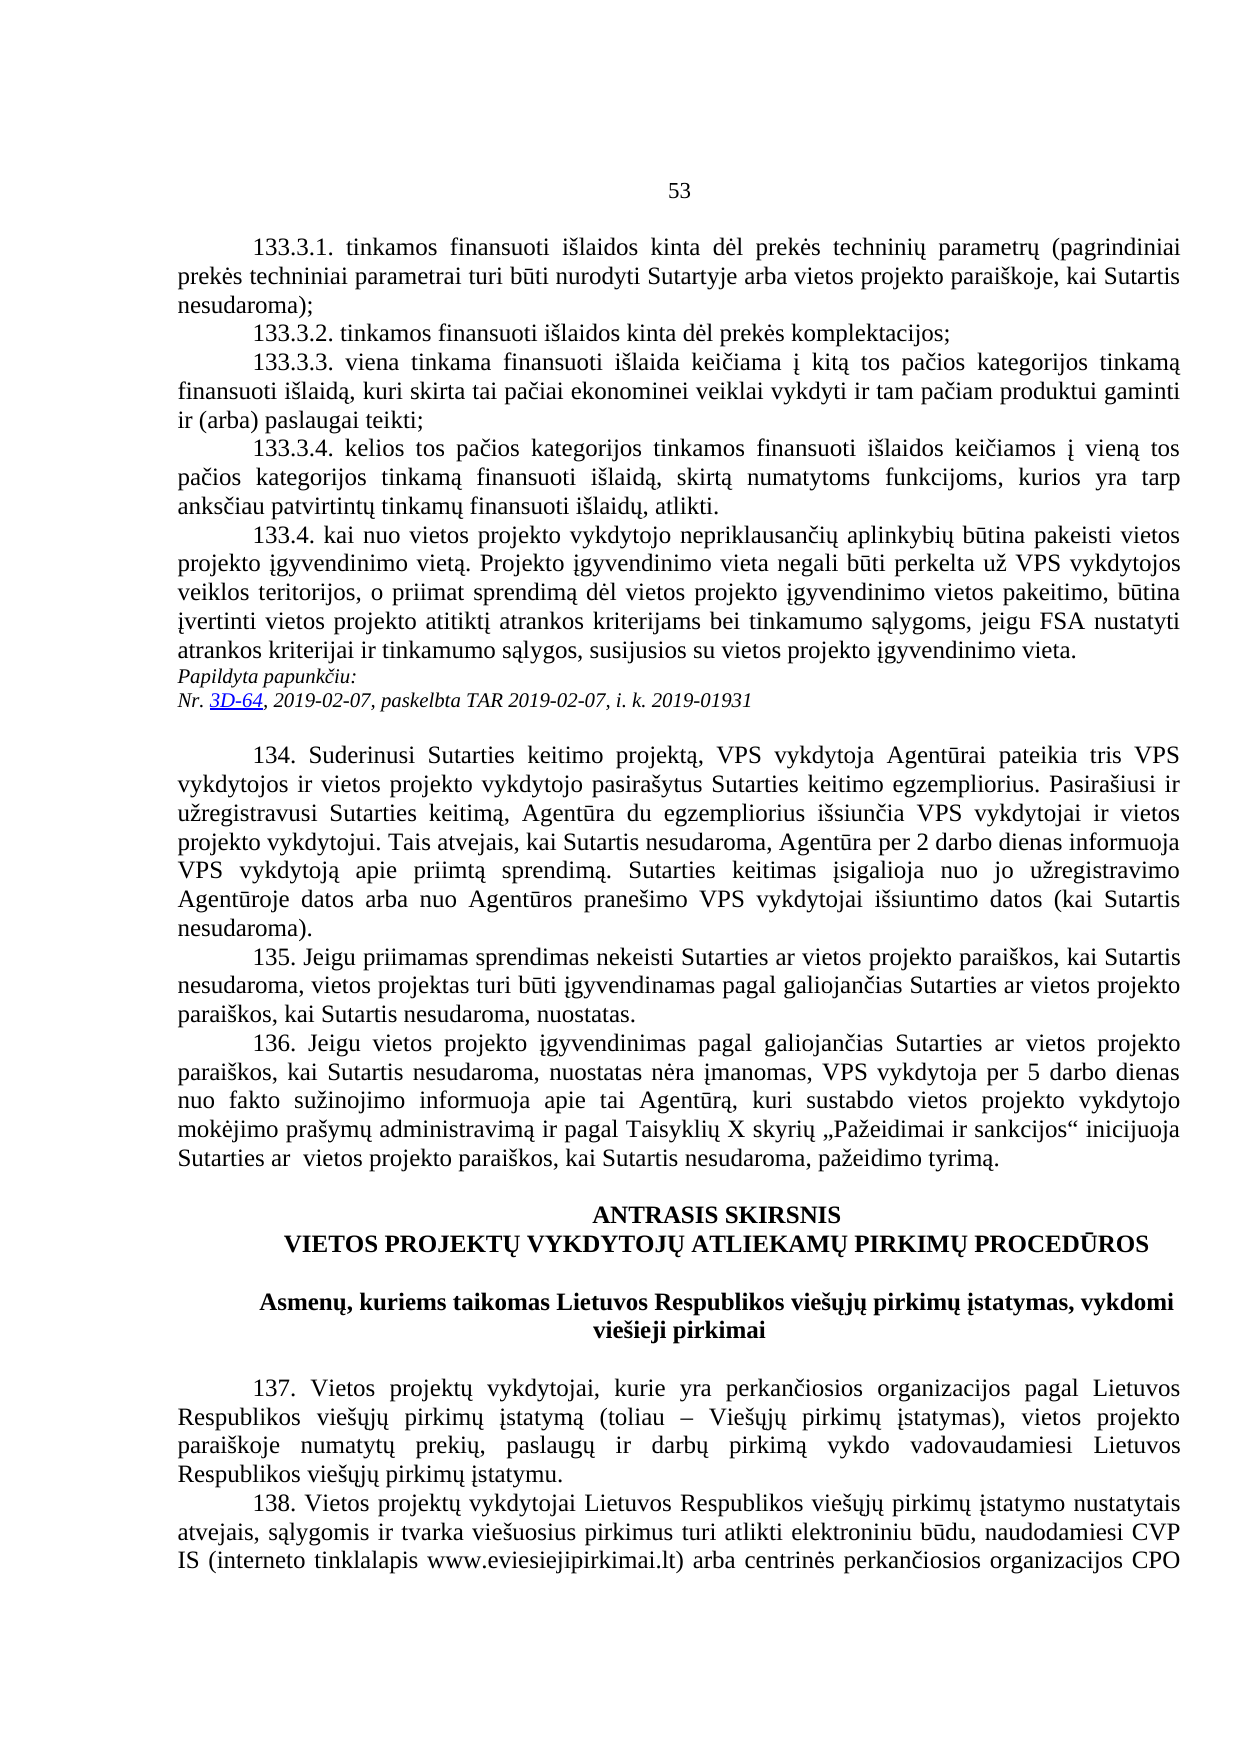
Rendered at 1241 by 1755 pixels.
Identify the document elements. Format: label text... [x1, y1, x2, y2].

text VIETOS PROJEKTŲ VYKDYTOJŲ ATLIEKAMŲ PIRKIMŲ PROCEDŪROS [177, 1229, 1181, 1258]
text 134. Suderinusi Sutarties keitimo projektą, VPS vykdytoja Agentūrai pateikia tris VPS vykdytojos ir vietos projekto vykdytojo pasirašytus Sutarties keitimo egzempliorius. Pasirašiusi ir užregistravusi Sutarties keitimą, Agentūra du egzempliorius išsiunčia VPS vykdytojai ir vietos projekto vykdytojui. Tais atvejais, kai Sutartis nesudaroma, Agentūra per 2 darbo dienas informuoja VPS vykdytoją apie priimtą sprendimą. Sutarties keitimas įsigalioja nuo jo užregistravimo Agentūroje datos arba nuo Agentūros pranešimo VPS vykdytojai išsiuntimo datos (kai Sutartis nesudaroma). [177, 740, 1181, 942]
text 137. Vietos projektų vykdytojai, kurie yra perkančiosios organizacijos pagal Lietuvos Respublikos viešųjų pirkimų įstatymą (toliau – Viešųjų pirkimų įstatymas), vietos projekto paraiškoje numatytų prekių, paslaugų ir darbų pirkimą vykdo vadovaudamiesi Lietuvos Respublikos viešųjų pirkimų įstatymu. [177, 1373, 1181, 1488]
text Papildyta papunkčiu: [177, 663, 1181, 688]
text ANTRASIS SKIRSNIS [177, 1200, 1181, 1229]
text Nr. 3D-64, 2019-02-07, paskelbta TAR 2019-02-07, i. k. 2019-01931 [177, 688, 1181, 712]
text Asmenų, kuriems taikomas Lietuvos Respublikos viešųjų pirkimų įstatymas, vykdomi viešieji pirkimai [177, 1287, 1181, 1344]
text 133.3.1. tinkamos finansuoti išlaidos kinta dėl prekės techninių parametrų (pagrindiniai prekės techniniai parametrai turi būti nurodyti Sutartyje arba vietos projekto paraiškoje, kai Sutartis nesudaroma); [177, 232, 1181, 318]
text 133.3.4. kelios tos pačios kategorijos tinkamos finansuoti išlaidos keičiamos į vieną tos pačios kategorijos tinkamą finansuoti išlaidą, skirtą numatytoms funkcijoms, kurios yra tarp anksčiau patvirtintų tinkamų finansuoti išlaidų, atlikti. [177, 433, 1181, 520]
text 138. Vietos projektų vykdytojai Lietuvos Respublikos viešųjų pirkimų įstatymo nustatytais atvejais, sąlygomis ir tvarka viešuosius pirkimus turi atlikti elektroniniu būdu, naudodamiesi CVP IS (interneto tinklalapis www.eviesiejipirkimai.lt) arba centrinės perkančiosios organizacijos CPO [177, 1488, 1181, 1574]
text 133.4. kai nuo vietos projekto vykdytojo nepriklausančių aplinkybių būtina pakeisti vietos projekto įgyvendinimo vietą. Projekto įgyvendinimo vieta negali būti perkelta už VPS vykdytojos veiklos teritorijos, o priimat sprendimą dėl vietos projekto įgyvendinimo vietos pakeitimo, būtina įvertinti vietos projekto atitiktį atrankos kriterijams bei tinkamumo sąlygoms, jeigu FSA nustatyti atrankos kriterijai ir tinkamumo sąlygos, susijusios su vietos projekto įgyvendinimo vieta. [177, 520, 1181, 663]
text 135. Jeigu priimamas sprendimas nekeisti Sutarties ar vietos projekto paraiškos, kai Sutartis nesudaroma, vietos projektas turi būti įgyvendinamas pagal galiojančias Sutarties ar vietos projekto paraiškos, kai Sutartis nesudaroma, nuostatas. [177, 942, 1181, 1028]
text 133.3.2. tinkamos finansuoti išlaidos kinta dėl prekės komplektacijos; [177, 318, 1181, 347]
text 136. Jeigu vietos projekto įgyvendinimas pagal galiojančias Sutarties ar vietos projekto paraiškos, kai Sutartis nesudaroma, nuostatas nėra įmanomas, VPS vykdytoja per 5 darbo dienas nuo fakto sužinojimo informuoja apie tai Agentūrą, kuri sustabdo vietos projekto vykdytojo mokėjimo prašymų administravimą ir pagal Taisyklių X skyrių „Pažeidimai ir sankcijos“ inicijuoja Sutarties ar vietos projekto paraiškos, kai Sutartis nesudaroma, pažeidimo tyrimą. [177, 1028, 1181, 1172]
text 133.3.3. viena tinkama finansuoti išlaida keičiama į kitą tos pačios kategorijos tinkamą finansuoti išlaidą, kuri skirta tai pačiai ekonominei veiklai vykdyti ir tam pačiam produktui gaminti ir (arba) paslaugai teikti; [177, 347, 1181, 433]
